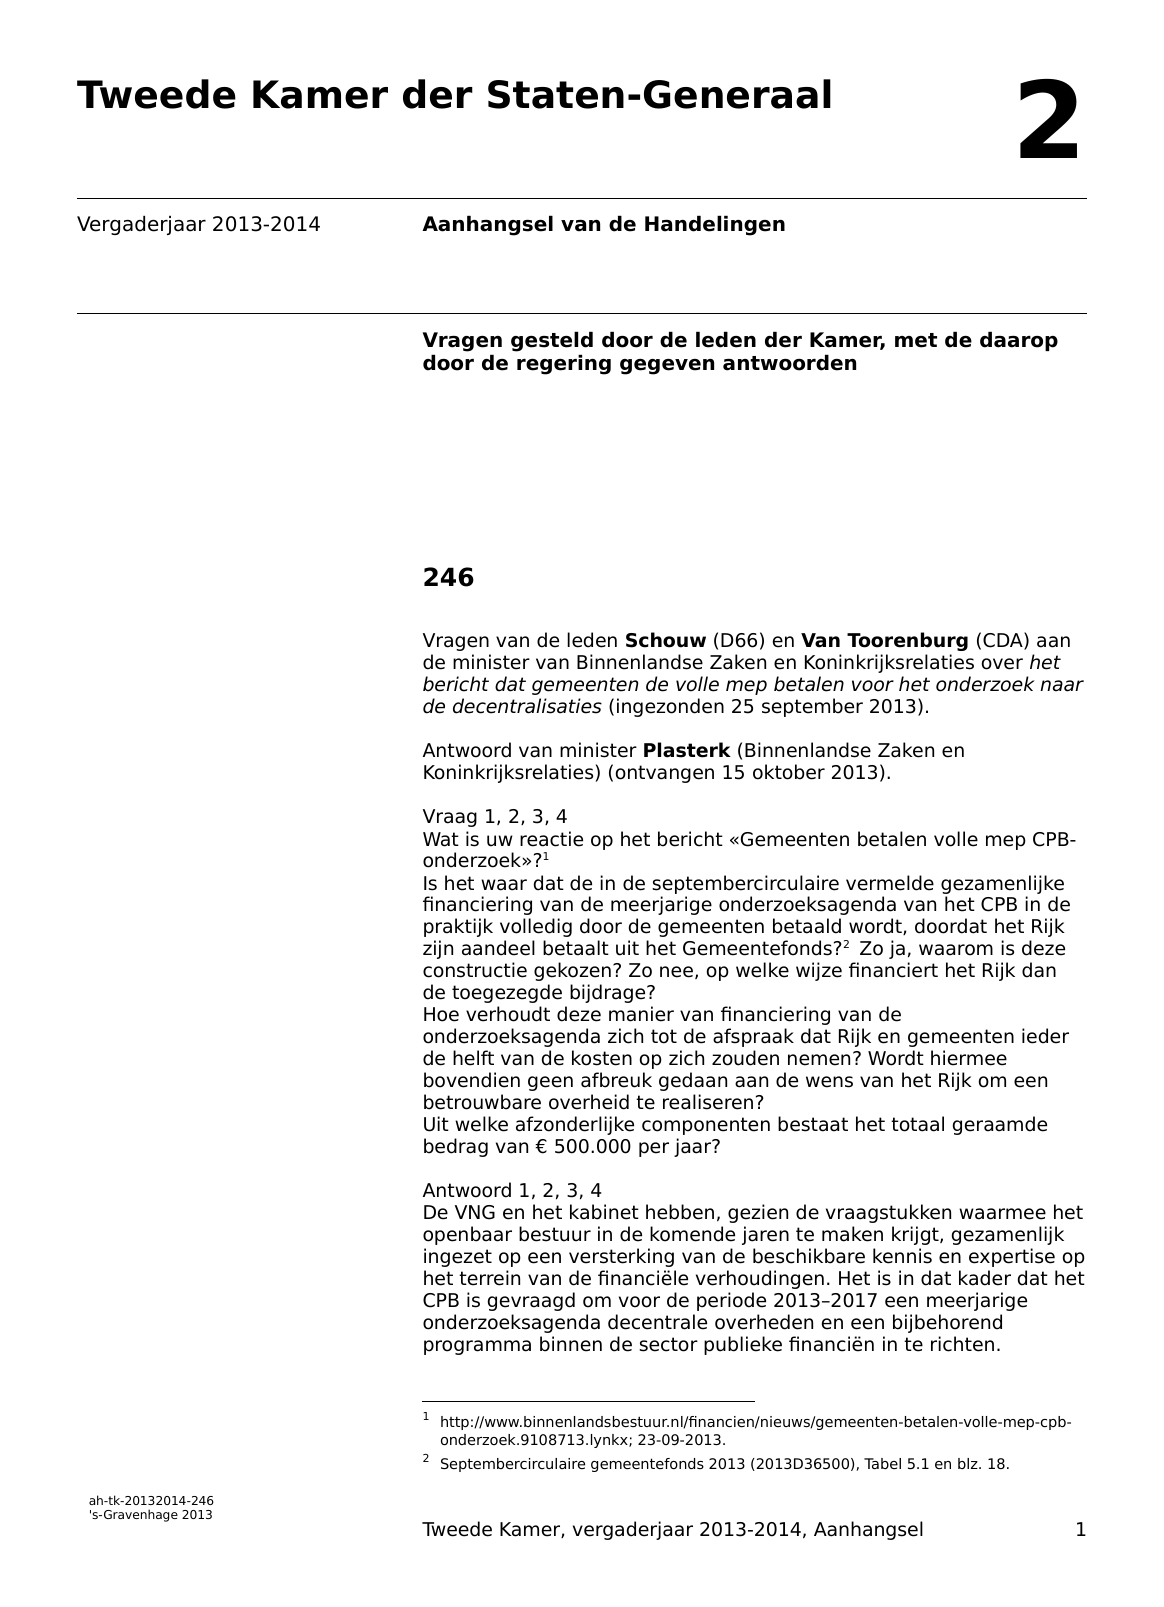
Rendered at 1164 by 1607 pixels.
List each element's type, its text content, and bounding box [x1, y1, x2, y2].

text Is het waar dat de in de septembercirculaire vermelde gezamenlijke financiering van de meerjarige onderzoeksagenda van het CPB in de praktijk volledig door de gemeenten betaald wordt, doordat het Rijk zijn aandeel betaalt uit het Gemeentefonds? Zo ja, waarom is deze constructie gekozen? Zo nee, op welke wijze financiert het Rijk dan de toegezegde bijdrage? [422, 872, 1087, 1004]
text http://www.binnenlandsbestuur.nl/financien/nieuws/gemeenten-betalen-volle-mep-cpb-onderzoek.9108713.lynkx; 23-09-2013. [422, 1410, 1087, 1449]
text ah-tk-20132014-246 [88, 1494, 323, 1508]
text Septembercirculaire gemeentefonds 2013 (2013D36500), Tabel 5.1 en blz. 18. [422, 1452, 1087, 1474]
text Antwoord 1, 2, 3, 4 [422, 1180, 1087, 1202]
text De VNG en het kabinet hebben, gezien de vraagstukken waarmee het openbaar bestuur in de komende jaren te maken krijgt, gezamenlijk ingezet op een versterking van de beschikbare kennis en expertise op het terrein van de financiële verhoudingen. Het is in dat kader dat het CPB is gevraagd om voor de periode 2013–2017 een meerjarige onderzoeksagenda decentrale overheden en een bijbehorend programma binnen de sector publieke financiën in te richten. [422, 1202, 1087, 1356]
text Vraag 1, 2, 3, 4 [422, 806, 1087, 828]
table_cell Vragen gesteld door de leden der Kamer, met de daarop door de regering gegeven antwoorden [422, 314, 1087, 375]
table_header 2 [886, 59, 1087, 198]
text Wat is uw reactie op het bericht «Gemeenten betalen volle mep CPB-onderzoek»? [422, 828, 1087, 872]
table_cell Aanhangsel van de Handelingen [422, 199, 1087, 313]
text Antwoord van minister Plasterk (Binnenlandse Zaken en Koninkrijksrelaties) (ontvangen 15 oktober 2013). [422, 740, 1087, 784]
table_header Tweede Kamer der Staten-Generaal [77, 59, 886, 198]
text Vragen van de leden Schouw (D66) en Van Toorenburg (CDA) aan de minister van Binnenlandse Zaken en Koninkrijksrelaties over het bericht dat gemeenten de volle mep betalen voor het onderzoek naar de decentralisaties (ingezonden 25 september 2013). [422, 630, 1087, 718]
text 246 [422, 563, 1087, 592]
text Uit welke afzonderlijke componenten bestaat het totaal geraamde bedrag van € 500.000 per jaar? [422, 1114, 1087, 1158]
table_cell [77, 314, 422, 375]
text 's-Gravenhage 2013 [88, 1508, 323, 1522]
table_cell Vergaderjaar 2013-2014 [77, 199, 422, 313]
text Hoe verhoudt deze manier van financiering van de onderzoeksagenda zich tot de afspraak dat Rijk en gemeenten ieder de helft van de kosten op zich zouden nemen? Wordt hiermee bovendien geen afbreuk gedaan aan de wens van het Rijk om een betrouwbare overheid te realiseren? [422, 1004, 1087, 1114]
